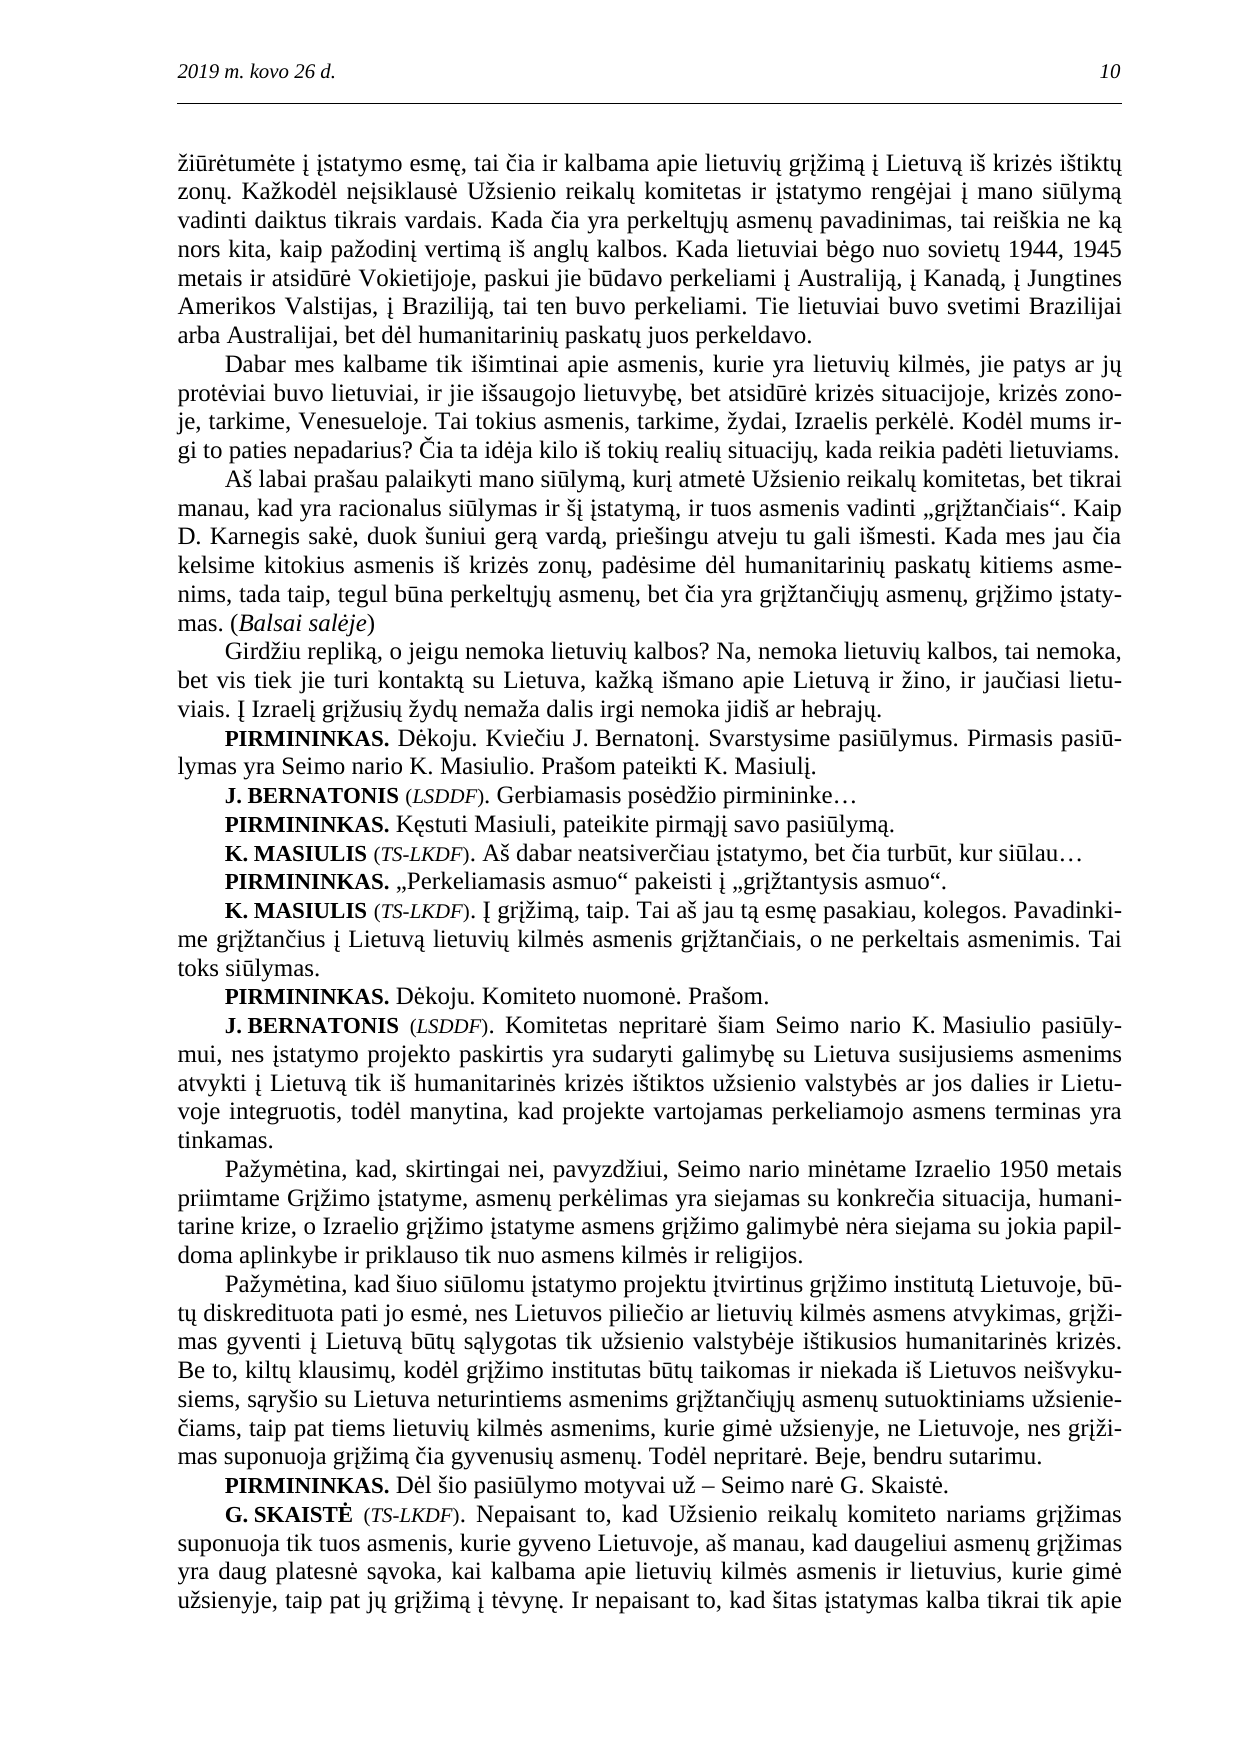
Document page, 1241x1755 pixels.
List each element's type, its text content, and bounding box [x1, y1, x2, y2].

text žiū­rė­tu­mė­te į įsta­ty­mo es­mę, tai čia ir kal­ba­ma apie lie­tu­vių grį­ži­mą į Lie­tu­vą iš kri­zės iš­tik­tų zo­nų. Kaž­ko­dėl ne­įsi­klau­sė Už­sie­nio rei­ka­lų ko­mi­te­tas ir įsta­ty­mo ren­gė­jai į ma­no siū­ly­mą va­din­ti daik­tus tik­rais var­dais. Ka­da čia yra per­kel­tų­jų as­me­nų pa­va­di­ni­mas, tai reiš­kia ne ką nors ki­ta, kaip pa­žo­di­nį ver­ti­mą iš an­glų kal­bos. Ka­da lie­tu­viai bė­go nuo so­vie­tų 1944, 1945 me­tais ir at­si­dū­rė Vo­kie­ti­jo­je, pas­kui jie bū­da­vo per­ke­lia­mi į Aust­ra­li­ją, į Ka­na­dą, į Jung­ti­nes Ame­ri­kos Vals­ti­jas, į Bra­zi­li­ją, tai ten bu­vo per­ke­lia­mi. Tie lie­tu­viai bu­vo sve­ti­mi Bra­zi­li­jai ar­ba Aust­ra­li­jai, bet dėl hu­ma­ni­ta­ri­nių pa­ska­tų juos per­kel­da­vo. [177, 148, 1122, 349]
text Da­bar mes kal­ba­me tik iš­im­ti­nai apie as­me­nis, ku­rie yra lie­tu­vių kil­mės, jie pa­tys ar jų pro­tė­viai bu­vo lie­tu­viai, ir jie iš­sau­go­jo lie­tu­vy­bę, bet at­si­dū­rė kri­zės si­tu­a­ci­jo­je, kri­zės zo­no­je, tar­ki­me, Ve­ne­su­e­lo­je. Tai to­kius as­me­nis, tar­ki­me, žy­dai, Iz­ra­e­lis per­kė­lė. Ko­dėl mums ir­gi to pa­ties ne­pa­da­rius? Čia ta idė­ja ki­lo iš to­kių re­a­lių si­tu­a­ci­jų, ka­da rei­kia pa­dė­ti lie­tu­viams. [177, 349, 1122, 464]
text K. MASIULIS (TS-LKDF). Į grį­ži­mą, taip. Tai aš jau tą es­mę pa­sa­kiau, ko­le­gos. Pa­va­din­ki­me grįž­tan­čius į Lie­tu­vą lie­tu­vių kil­mės as­me­nis grįž­tan­čiais, o ne per­kel­tais as­me­ni­mis. Tai toks siū­ly­mas. [177, 895, 1122, 981]
text K. MASIULIS (TS-LKDF). Aš da­bar ne­at­si­ver­čiau įsta­ty­mo, bet čia tur­būt, kur siū­lau… [177, 838, 1122, 866]
text PIRMININKAS. Dėl šio pa­siū­ly­mo mo­ty­vai už – Sei­mo na­rė G. Skais­tė. [177, 1470, 1122, 1499]
text G. SKAISTĖ (TS-LKDF). Ne­pai­sant to, kad Už­sie­nio rei­ka­lų ko­mi­te­to na­riams grį­ži­mas su­po­nuo­ja tik tuos as­me­nis, ku­rie gy­ve­no Lie­tu­vo­je, aš ma­nau, kad dau­ge­liui as­me­nų grį­ži­mas yra daug pla­tes­nė są­vo­ka, kai kal­ba­ma apie lie­tu­vių kil­mės as­me­nis ir lie­tu­vius, ku­rie gi­mė už­sie­ny­je, taip pat jų grį­ži­mą į tė­vy­nę. Ir ne­pai­sant to, kad ši­tas įsta­ty­mas kal­ba tik­rai tik apie [177, 1499, 1122, 1614]
text Aš la­bai pra­šau pa­lai­ky­ti ma­no siū­ly­mą, ku­rį at­me­tė Už­sie­nio rei­ka­lų ko­mi­te­tas, bet tik­rai ma­nau, kad yra ra­cio­na­lus siū­ly­mas ir šį įsta­ty­mą, ir tuos as­me­nis va­din­ti „grįž­tan­čiais“. Kaip D. Kar­ne­gis sa­kė, duok šu­niui ge­rą var­dą, prie­šin­gu at­ve­ju tu ga­li iš­mes­ti. Ka­da mes jau čia kel­si­me ki­to­kius as­me­nis iš kri­zės zo­nų, pa­dė­si­me dėl hu­ma­ni­ta­ri­nių pa­ska­tų ki­tiems as­me­nims, ta­da taip, te­gul bū­na per­kel­tų­jų as­me­nų, bet čia yra grįž­tan­čių­jų as­me­nų, grį­ži­mo įsta­ty­mas. (Bal­sai sa­lė­je) [177, 464, 1122, 636]
text PIRMININKAS. Dė­ko­ju. Ko­mi­te­to nuo­mo­nė. Pra­šom. [177, 981, 1122, 1010]
text Pa­žy­mė­ti­na, kad šiuo siū­lo­mu įsta­ty­mo pro­jek­tu įtvir­ti­nus grį­ži­mo ins­ti­tu­tą Lie­tu­vo­je, bū­tų dis­kre­di­tuo­ta pa­ti jo es­mė, nes Lie­tu­vos pi­lie­čio ar lie­tu­vių kil­mės as­mens at­vy­ki­mas, grį­ži­mas gy­ven­ti į Lie­tu­vą bū­tų są­ly­go­tas tik už­sie­nio vals­ty­bė­je iš­ti­ku­sios hu­ma­ni­ta­ri­nės kri­zės. Be to, kil­tų klau­si­mų, ko­dėl grį­ži­mo ins­ti­tu­tas bū­tų tai­ko­mas ir nie­ka­da iš Lie­tu­vos ne­iš­vy­ku­siems, są­ry­šio su Lie­tu­va ne­tu­rin­tiems as­me­nims grįž­tan­čių­jų as­me­nų su­tuok­ti­niams už­sie­nie­čiams, taip pat tiems lie­tu­vių kil­mės as­me­nims, ku­rie gi­mė už­sie­ny­je, ne Lie­tu­vo­je, nes grį­ži­mas su­po­nuo­ja grį­ži­mą čia gy­ve­nu­sių as­me­nų. To­dėl ne­pri­ta­rė. Be­je, ben­dru su­ta­ri­mu. [177, 1269, 1122, 1470]
text J. BERNATONIS (LSDDF). Ger­bia­ma­sis po­sė­džio pir­mi­nin­ke… [177, 780, 1122, 809]
text J. BERNATONIS (LSDDF). Ko­mi­te­tas ne­pri­ta­rė šiam Sei­mo na­rio K. Ma­siu­lio pa­siū­ly­mui, nes įsta­ty­mo pro­jek­to pa­skir­tis yra su­da­ry­ti ga­li­my­bę su Lie­tu­va su­si­ju­siems as­me­nims at­vyk­ti į Lie­tu­vą tik iš hu­ma­ni­ta­ri­nės kri­zės iš­tik­tos už­sie­nio vals­ty­bės ar jos da­lies ir Lie­tu­voje in­teg­ruo­tis, to­dėl ma­ny­ti­na, kad pro­jek­te var­to­ja­mas per­ke­lia­mo­jo as­mens ter­mi­nas yra tin­ka­mas. [177, 1010, 1122, 1154]
text Gir­džiu re­pli­ką, o jei­gu ne­mo­ka lie­tu­vių kal­bos? Na, ne­mo­ka lie­tu­vių kal­bos, tai ne­mo­ka, bet vis tiek jie tu­ri kon­tak­tą su Lie­tu­va, kaž­ką iš­ma­no apie Lie­tu­vą ir ži­no, ir jau­čia­si lie­tu­viais. Į Iz­ra­e­lį grį­žu­sių žy­dų ne­ma­ža da­lis ir­gi ne­mo­ka ji­diš ar heb­ra­jų. [177, 636, 1122, 723]
text PIRMININKAS. Kęs­tu­ti Ma­siu­li, pa­tei­ki­te pir­mą­jį sa­vo pa­siū­ly­mą. [177, 809, 1122, 838]
text Pa­žy­mė­ti­na, kad, skir­tin­gai nei, pa­vyz­džiui, Sei­mo na­rio mi­nė­ta­me Iz­ra­e­lio 1950 me­tais pri­im­ta­me Grį­ži­mo įsta­ty­me, as­me­nų per­kė­li­mas yra sie­ja­mas su kon­kre­čia si­tu­a­ci­ja, hu­ma­ni­ta­ri­ne kri­ze, o Iz­ra­e­lio grį­ži­mo įsta­ty­me as­mens grį­ži­mo ga­li­my­bė nė­ra sie­ja­ma su jo­kia pa­pil­do­ma ap­lin­ky­be ir pri­klau­so tik nuo as­mens kil­mės ir re­li­gi­jos. [177, 1154, 1122, 1269]
text PIRMININKAS. „Per­ke­lia­ma­sis as­muo“ pa­keis­ti į „grįž­tan­ty­sis as­muo“. [177, 866, 1122, 895]
text PIRMININKAS. Dė­ko­ju. Kvie­čiu J. Ber­na­to­nį. Svars­ty­si­me pa­siū­ly­mus. Pir­ma­sis pa­siū­ly­mas yra Sei­mo na­rio K. Ma­siu­lio. Pra­šom pa­teik­ti K. Ma­siu­lį. [177, 723, 1122, 780]
